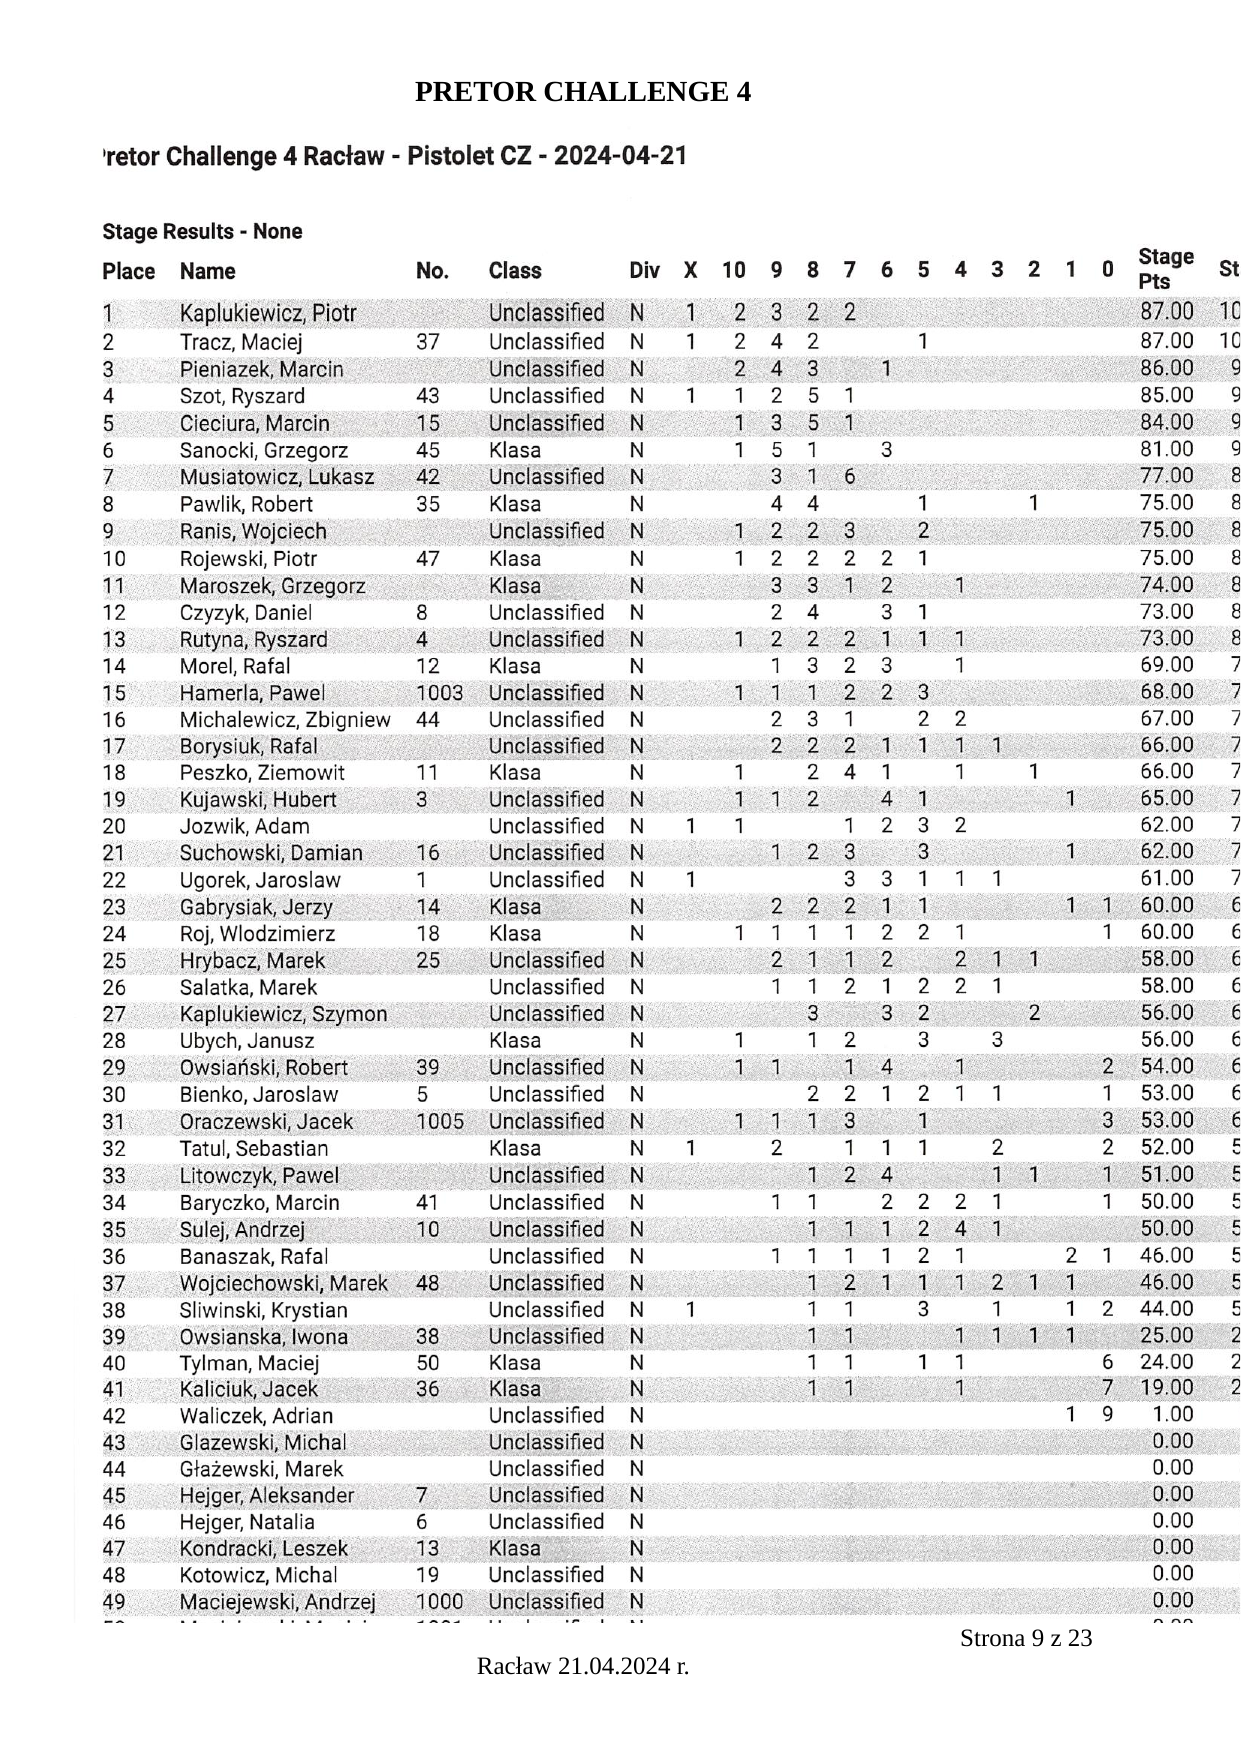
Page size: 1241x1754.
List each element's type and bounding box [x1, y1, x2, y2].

picture [73, 124, 1241, 1623]
